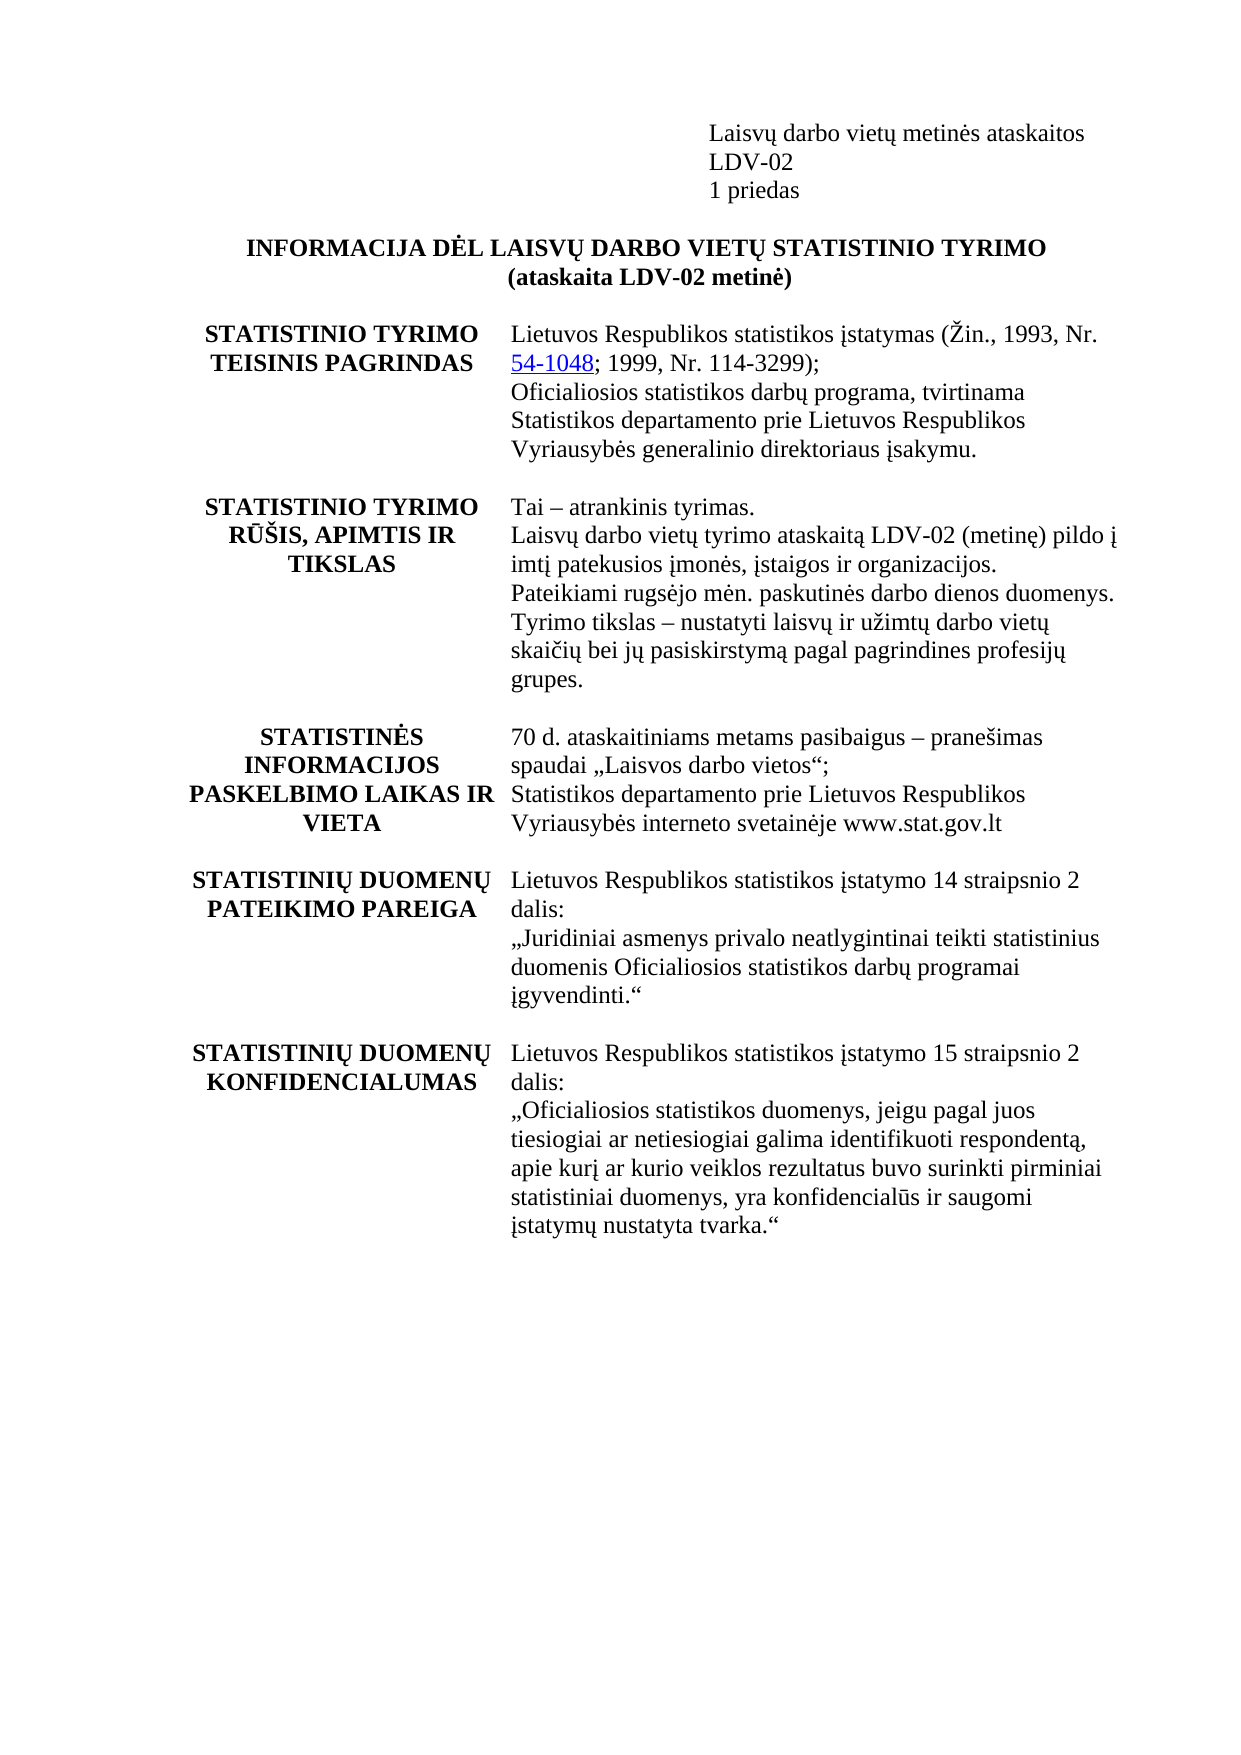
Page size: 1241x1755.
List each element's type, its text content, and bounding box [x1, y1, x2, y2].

table_cell STATISTINĖS INFORMACIJOS PASKELBIMO LAIKAS IR VIETA [177, 722, 506, 866]
table_header Lietuvos Respublikos statistikos įstatymas (Žin., 1993, Nr. 54-1048; 1999, Nr. 114-3299); Oficialiosios statistikos darbų programa, tvirtinama Statistikos departamento prie Lietuvos Respublikos Vyriausybės generalinio direktoriaus įsakymu. [506, 319, 1122, 492]
text 1 priedas [177, 176, 1122, 204]
table_cell STATISTINIŲ DUOMENŲ KONFIDENCIALUMAS [177, 1038, 506, 1268]
text Laisvų darbo vietų metinės ataskaitos [177, 118, 1122, 147]
text LDV-02 [177, 147, 1122, 176]
table_cell Lietuvos Respublikos statistikos įstatymo 14 straipsnio 2 dalis: „Juridiniai asmenys privalo neatlygintinai teikti statistinius duomenis Oficialiosios statistikos darbų programai įgyvendinti.“ [506, 866, 1122, 1038]
table_cell 70 d. ataskaitiniams metams pasibaigus – pranešimas spaudai „Laisvos darbo vietos“; Statistikos departamento prie Lietuvos Respublikos Vyriausybės interneto svetainėje www.stat.gov.lt [506, 722, 1122, 866]
text (ataskaita LDV-02 metinė) [177, 262, 1122, 291]
table_cell STATISTINIŲ DUOMENŲ PATEIKIMO PAREIGA [177, 866, 506, 1038]
table_header STATISTINIO TYRIMO TEISINIS PAGRINDAS [177, 319, 506, 492]
text INFORMACIJA DĖL LAISVŲ DARBO VIETŲ STATISTINIO TYRIMO [177, 233, 1122, 262]
table_cell Lietuvos Respublikos statistikos įstatymo 15 straipsnio 2 dalis: „Oficialiosios statistikos duomenys, jeigu pagal juos tiesiogiai ar netiesiogiai galima identifikuoti respondentą, apie kurį ar kurio veiklos rezultatus buvo surinkti pirminiai statistiniai duomenys, yra konfidencialūs ir saugomi įstatymų nustatyta tvarka.“ [506, 1038, 1122, 1268]
table_cell STATISTINIO TYRIMO RŪŠIS, APIMTIS IR TIKSLAS [177, 492, 506, 722]
table_cell Tai – atrankinis tyrimas. Laisvų darbo vietų tyrimo ataskaitą LDV-02 (metinę) pildo į imtį patekusios įmonės, įstaigos ir organizacijos. Pateikiami rugsėjo mėn. paskutinės darbo dienos duomenys. Tyrimo tikslas – nustatyti laisvų ir užimtų darbo vietų skaičių bei jų pasiskirstymą pagal pagrindines profesijų grupes. [506, 492, 1122, 722]
